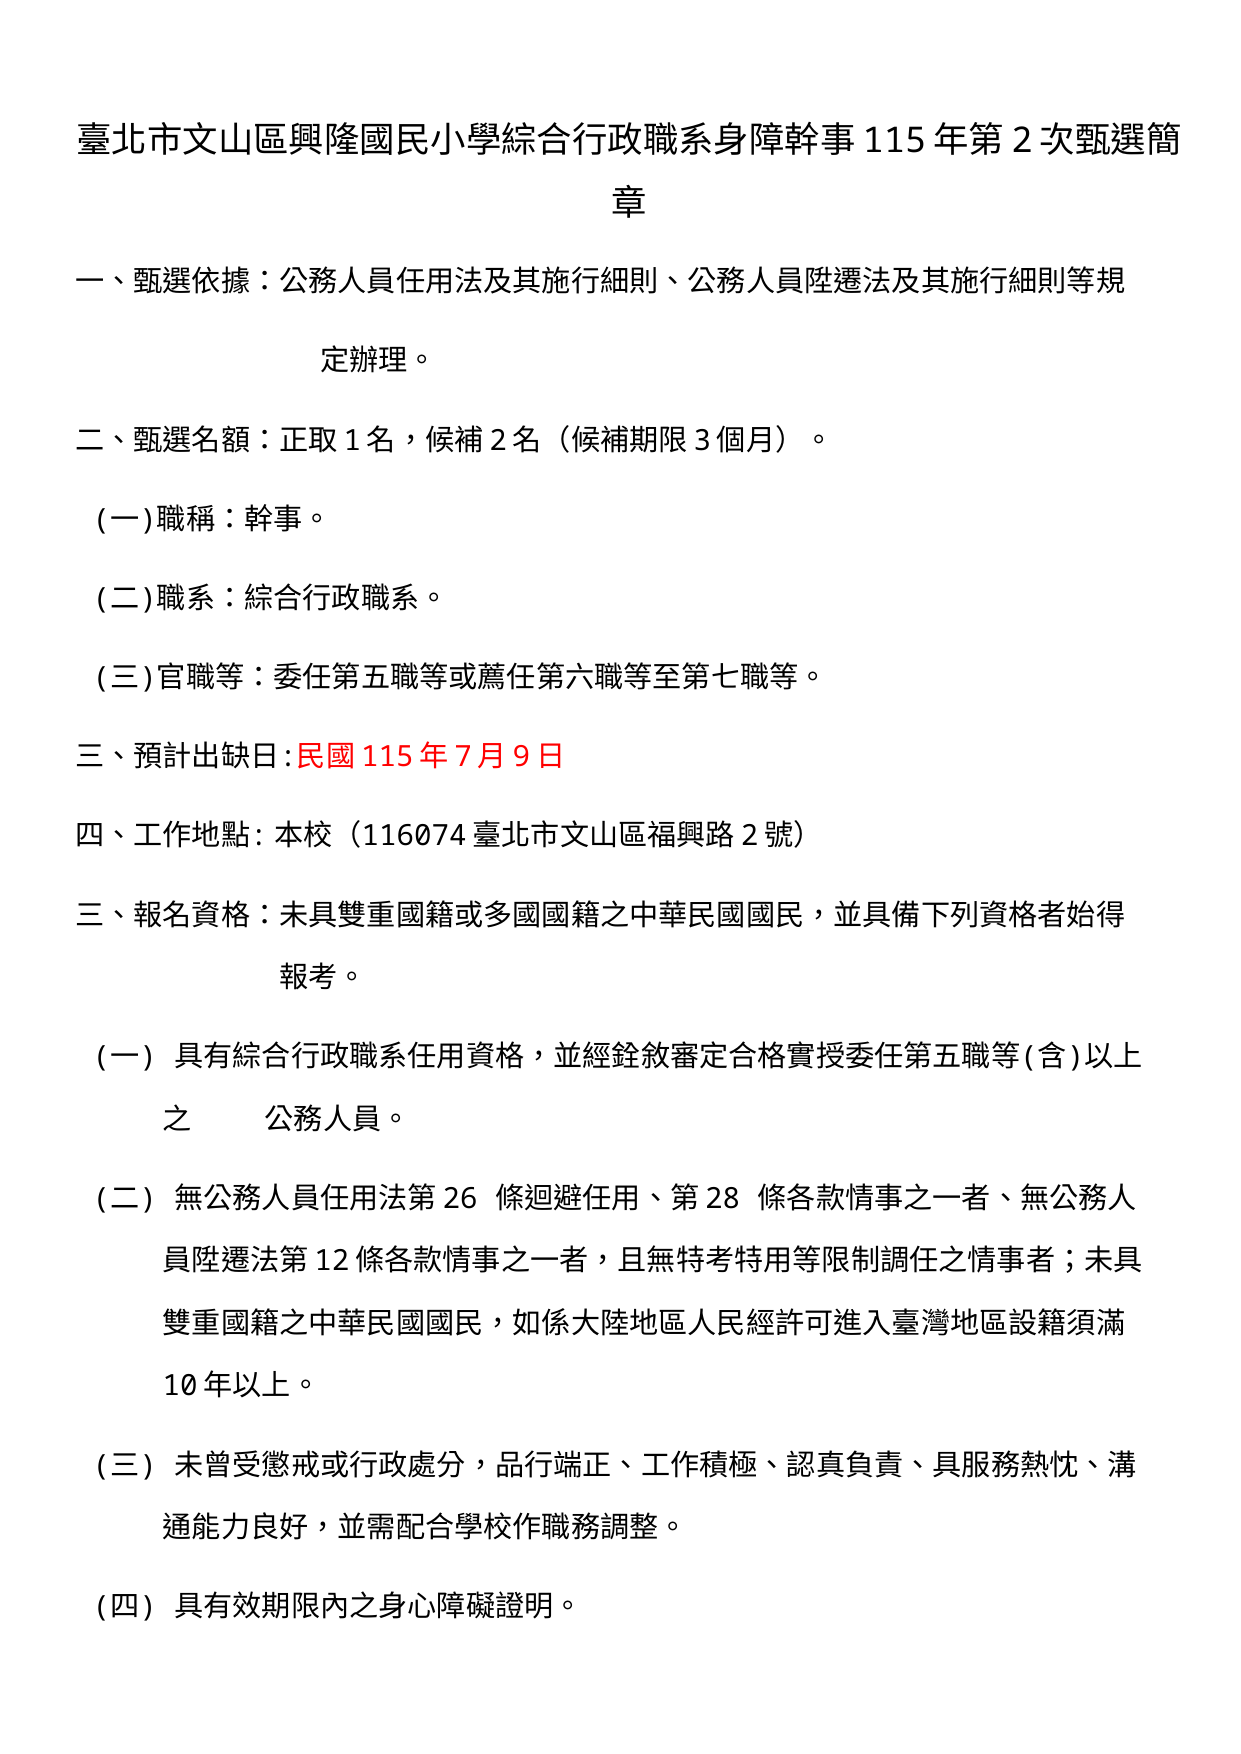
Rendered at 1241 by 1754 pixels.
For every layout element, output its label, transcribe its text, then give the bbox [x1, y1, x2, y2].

text (三)官職等：委任第五職等或薦任第六職等至第七職等。 [75, 633, 1165, 696]
text (二)職系：綜合行政職系。 [75, 554, 1165, 617]
text 三、預計出缺日:民國115年7月9日 [75, 712, 1165, 775]
text 定辦理。 [75, 317, 1165, 379]
text 一、甄選依據：公務人員任用法及其施行細則、公務人員陞遷法及其施行細則等規 [75, 237, 1165, 300]
text (三) 未曾受懲戒或行政處分，品行端正、工作積極、認真負責、具服務熱忱、溝通能力良好，並需配合學校作職務調整。 [75, 1421, 1165, 1546]
text 二、甄選名額：正取1名，候補2名（候補期限3個月）。 [75, 396, 1165, 458]
text (一)職稱：幹事。 [75, 475, 1165, 537]
text (二) 無公務人員任用法第26 條迴避任用、第28 條各款情事之一者、無公務人員陞遷法第12條各款情事之一者，且無特考特用等限制調任之情事者；未具雙重國籍之中華民國國民，如係大陸地區人民經許可進入臺灣地區設籍須滿10年以上。 [75, 1154, 1165, 1404]
text 四、工作地點: 本校（116074臺北市文山區福興路2號） [75, 792, 1165, 854]
text (一) 具有綜合行政職系任用資格，並經銓敘審定合格實授委任第五職等(含)以上之 公務人員。 [75, 1012, 1165, 1137]
text 臺北市文山區興隆國民小學綜合行政職系身障幹事115年第2次甄選簡章 [75, 96, 1182, 221]
text (四) 具有效期限內之身心障礙證明。 [75, 1562, 1165, 1625]
text 三、報名資格：未具雙重國籍或多國國籍之中華民國國民，並具備下列資格者始得 報考。 [75, 871, 1165, 996]
